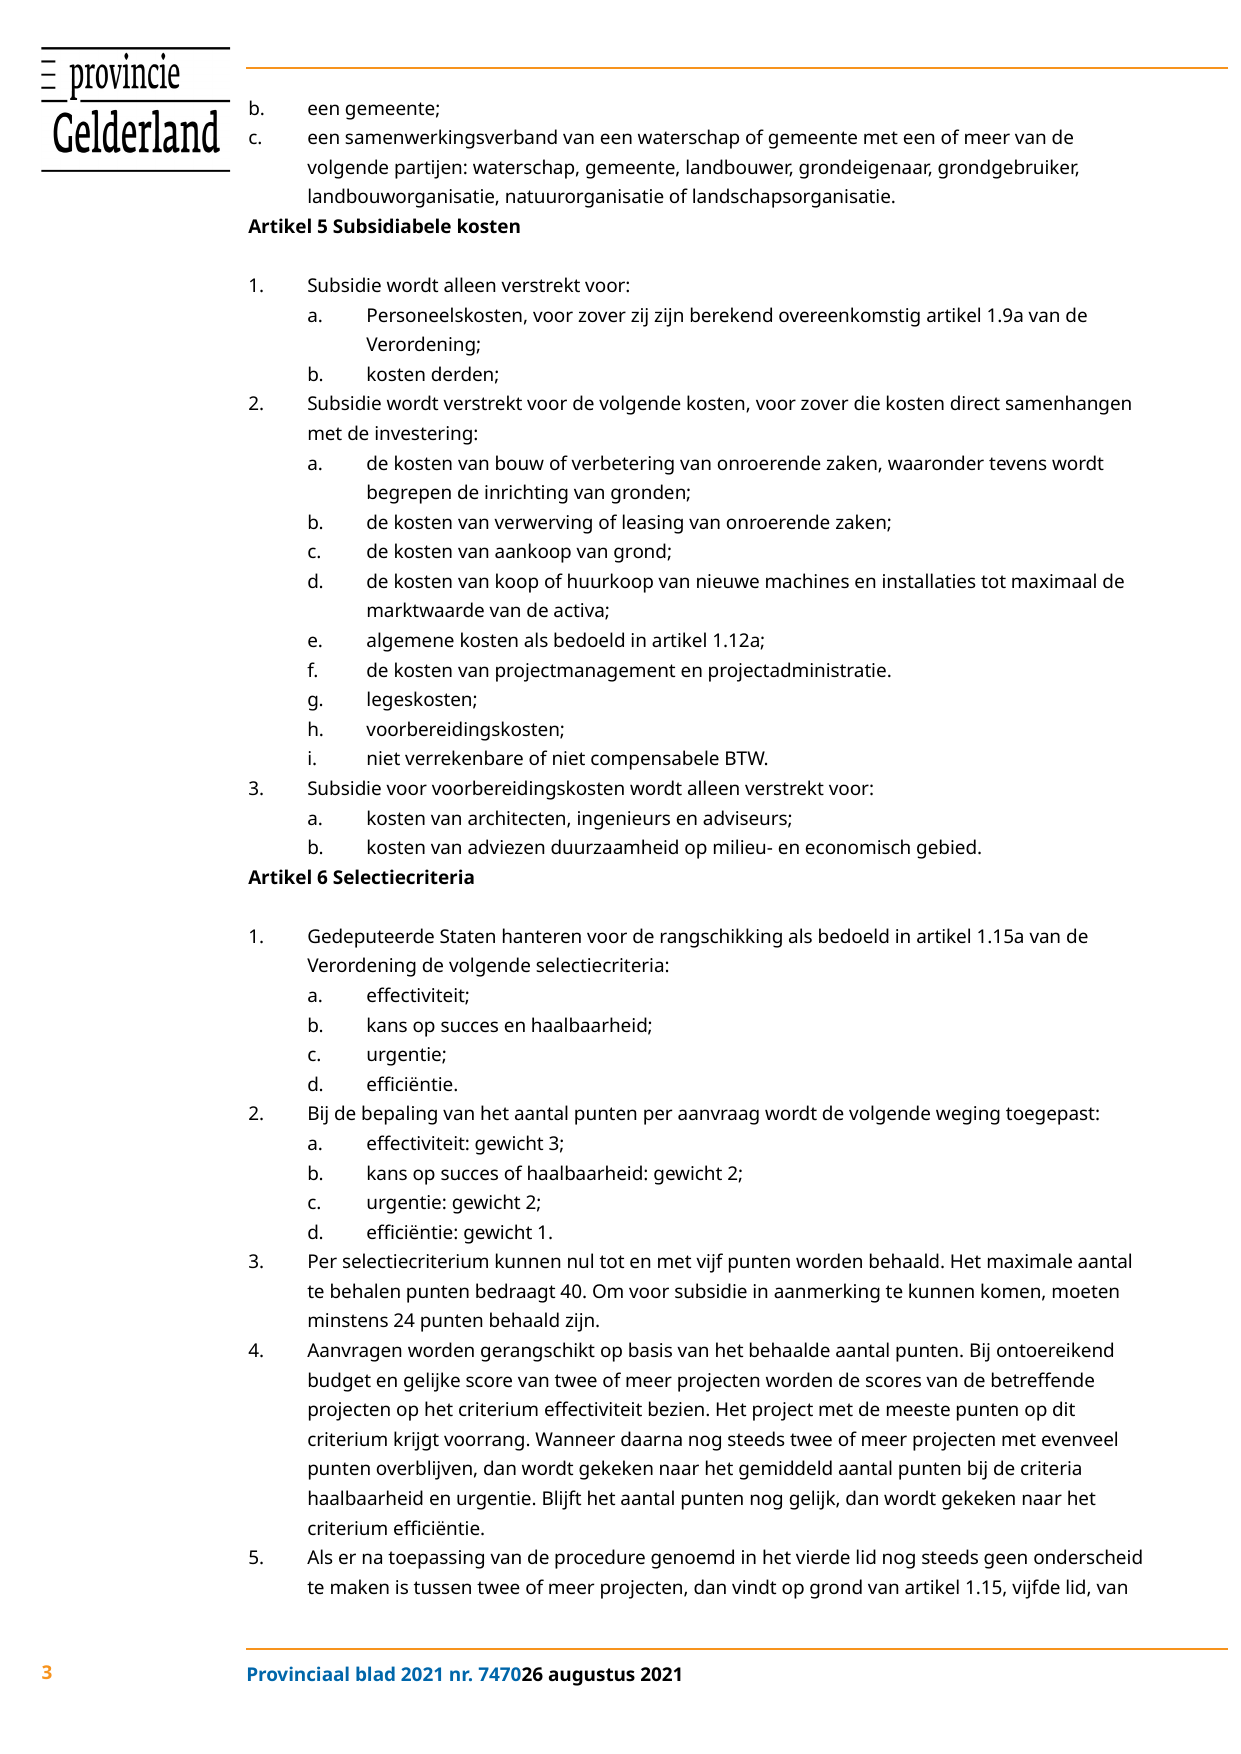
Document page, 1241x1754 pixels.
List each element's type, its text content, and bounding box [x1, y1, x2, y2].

list legeskosten; [307, 686, 1152, 712]
list kans op succes en haalbaarheid; [307, 1012, 1152, 1038]
list Per selectiecriterium kunnen nul tot en met vijf punten worden behaald. Het maximale aantal te behalen punten bedraagt 40. Om voor subsidie in aanmerking te kunnen komen, moeten minstens 24 punten behaald zijn. [248, 1248, 1152, 1333]
list algemene kosten als bedoeld in artikel 1.12a; [307, 627, 1152, 653]
list efficiëntie: gewicht 1. [307, 1219, 1152, 1245]
text Artikel 6 Selectiecriteria [248, 864, 1152, 890]
list niet verrekenbare of niet compensabele BTW. [307, 746, 1152, 771]
list de kosten van koop of huurkoop van nieuwe machines en installaties tot maximaal de marktwaarde van de activa; [307, 568, 1152, 623]
list Als er na toepassing van de procedure genoemd in het vierde lid nog steeds geen onderscheid te maken is tussen twee of meer projecten, dan vindt op grond van artikel 1.15, vijfde lid, van [248, 1544, 1152, 1600]
list kosten van architecten, ingenieurs en adviseurs; [307, 805, 1152, 831]
list Aanvragen worden gerangschikt op basis van het behaalde aantal punten. Bij ontoereikend budget en gelijke score van twee of meer projecten worden de scores van de betreffende projecten op het criterium effectiviteit bezien. Het project met de meeste punten op dit criterium krijgt voorrang. Wanneer daarna nog steeds twee of meer projecten met evenveel punten overblijven, dan wordt gekeken naar het gemiddeld aantal punten bij de criteria haalbaarheid en urgentie. Blijft het aantal punten nog gelijk, dan wordt gekeken naar het criterium efficiëntie. [248, 1337, 1152, 1541]
list de kosten van bouw of verbetering van onroerende zaken, waaronder tevens wordt begrepen de inrichting van gronden; [307, 450, 1152, 505]
list efficiëntie. [307, 1071, 1152, 1097]
list de kosten van verwerving of leasing van onroerende zaken; [307, 509, 1152, 535]
list voorbereidingskosten; [307, 716, 1152, 742]
list de kosten van projectmanagement en projectadministratie. [307, 657, 1152, 683]
list kans op succes of haalbaarheid: gewicht 2; [307, 1160, 1152, 1186]
list kosten van adviezen duurzaamheid op milieu- en economisch gebied. [307, 834, 1152, 860]
list effectiviteit: gewicht 3; [307, 1130, 1152, 1156]
list urgentie; [307, 1041, 1152, 1067]
list Subsidie voor voorbereidingskosten wordt alleen verstrekt voor: [248, 775, 1152, 801]
list Subsidie wordt verstrekt voor de volgende kosten, voor zover die kosten direct samenhangen met de investering: [248, 391, 1152, 446]
list Subsidie wordt alleen verstrekt voor: [248, 272, 1152, 298]
list de kosten van aankoop van grond; [307, 538, 1152, 564]
list Bij de bepaling van het aantal punten per aanvraag wordt de volgende weging toegepast: [248, 1101, 1152, 1126]
list kosten derden; [307, 361, 1152, 387]
list een gemeente; [248, 95, 1152, 121]
list urgentie: gewicht 2; [307, 1189, 1152, 1215]
picture [41, 47, 231, 172]
text Artikel 5 Subsidiabele kosten [248, 213, 1152, 239]
list Gedeputeerde Staten hanteren voor de rangschikking als bedoeld in artikel 1.15a van de Verordening de volgende selectiecriteria: [248, 923, 1152, 978]
list Personeelskosten, voor zover zij zijn berekend overeenkomstig artikel 1.9a van de Verordening; [307, 302, 1152, 357]
list effectiviteit; [307, 982, 1152, 1008]
list een samenwerkingsverband van een waterschap of gemeente met een of meer van de volgende partijen: waterschap, gemeente, landbouwer, grondeigenaar, grondgebruiker, landbouworganisatie, natuurorganisatie of landschapsorganisatie. [248, 124, 1152, 209]
